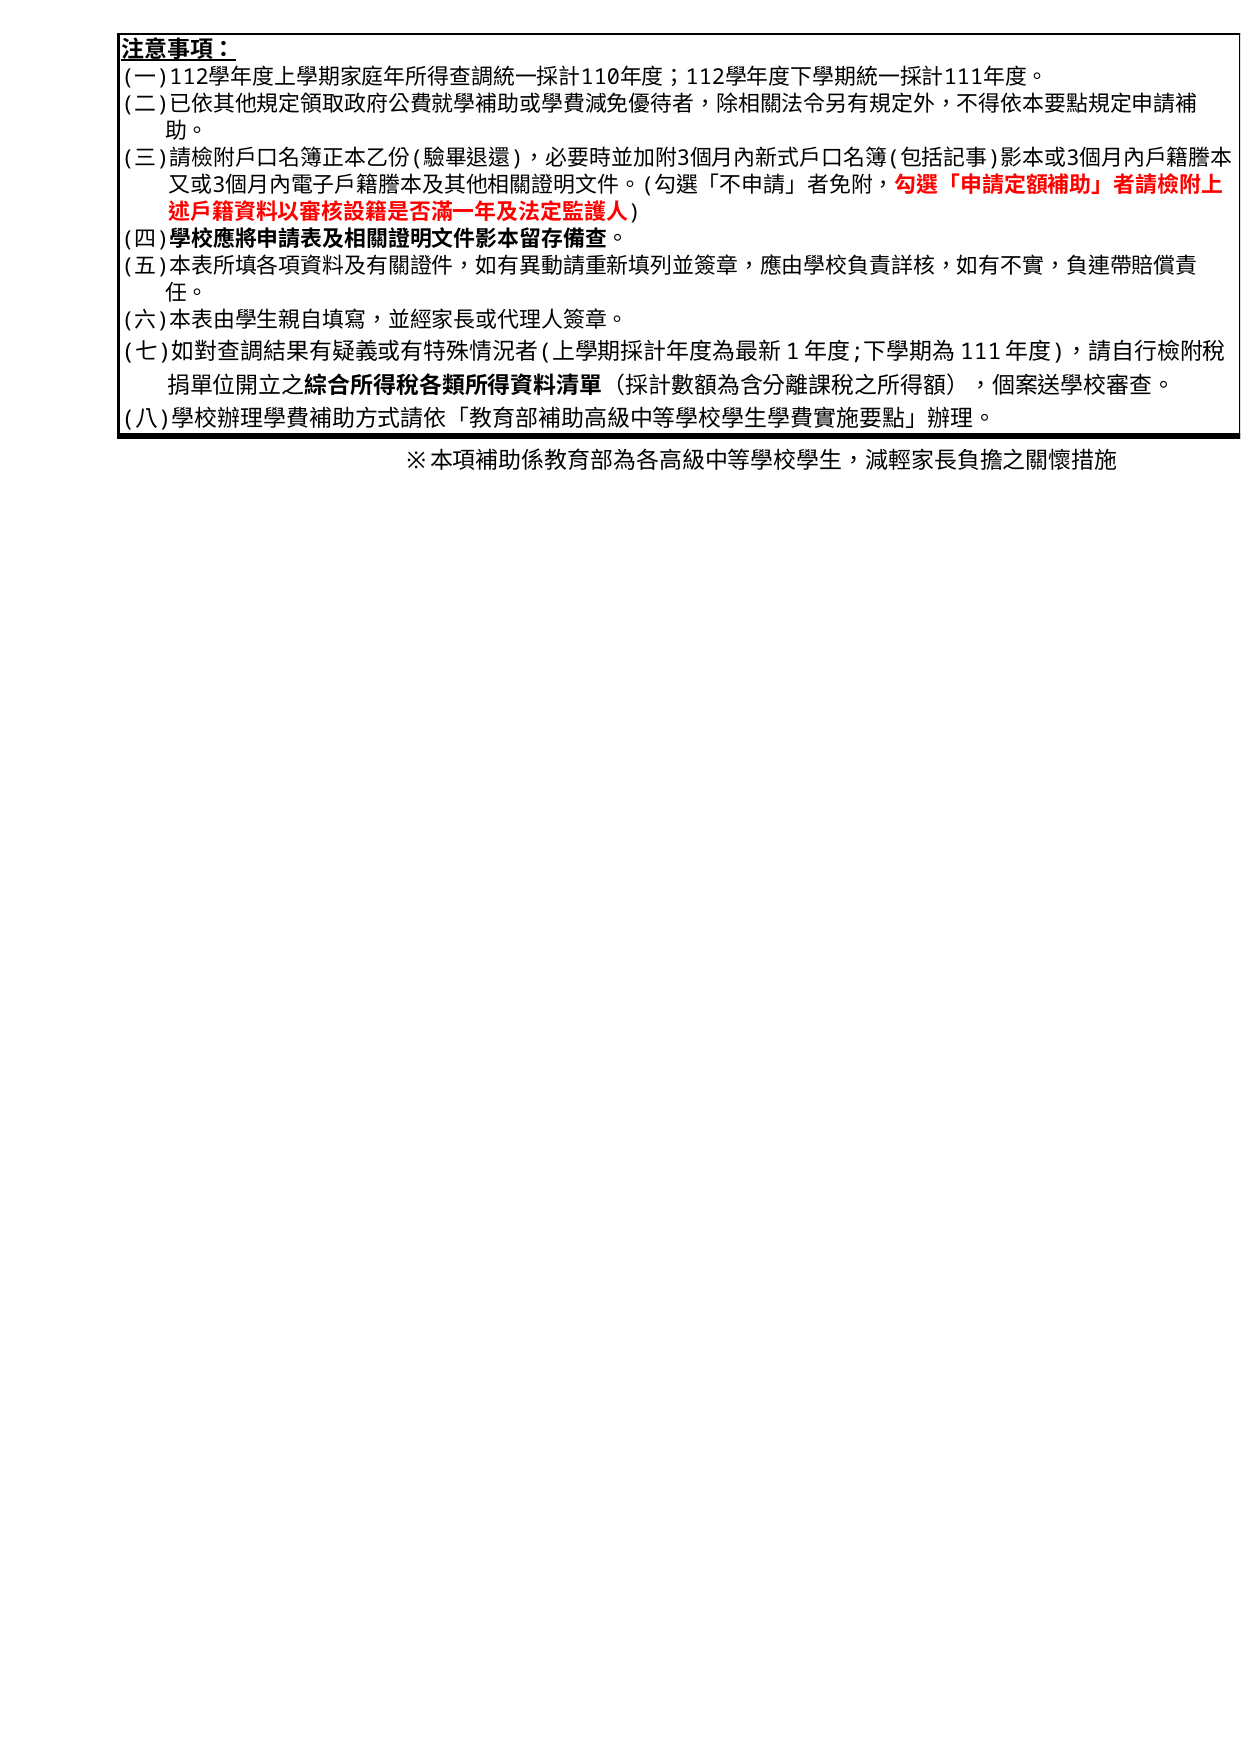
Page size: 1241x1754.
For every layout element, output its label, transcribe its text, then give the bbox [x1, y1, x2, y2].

table_cell 注意事項： (一)112學年度上學期家庭年所得查調統一採計110年度；112學年度下學期統一採計111年度。 (二)已依其他規定領取政府公費就學補助或學費減免優待者，除相關法令另有規定外，不得依本要點規定申請補助。 (三)請檢附戶口名簿正本乙份(驗畢退還)，必要時並加附3個月內新式戶口名簿(包括記事)影本或3個月內戶籍謄本又或3個月內電子戶籍謄本及其他相關證明文件。(勾選「不申請」者免附，勾選「申請定額補助」者請檢附上述戶籍資料以審核設籍是否滿一年及法定監護人) (四)學校應將申請表及相關證明文件影本留存備查。 (五)本表所填各項資料及有關證件，如有異動請重新填列並簽章，應由學校負責詳核，如有不實，負連帶賠償責任。 (六)本表由學生親自填寫，並經家長或代理人簽章。 (七)如對查調結果有疑義或有特殊情況者(上學期採計年度為最新1年度;下學期為111年度)，請自行檢附稅捐單位開立之綜合所得稅各類所得資料清單（採計數額為含分離課稅之所得額），個案送學校審查。 (八)學校辦理學費補助方式請依「教育部補助高級中等學校學生學費實施要點」辦理。 [120, 35, 1239, 433]
text ※本項補助係教育部為各高級中等學校學生，減輕家長負擔之關懷措施 [118, 439, 1144, 476]
